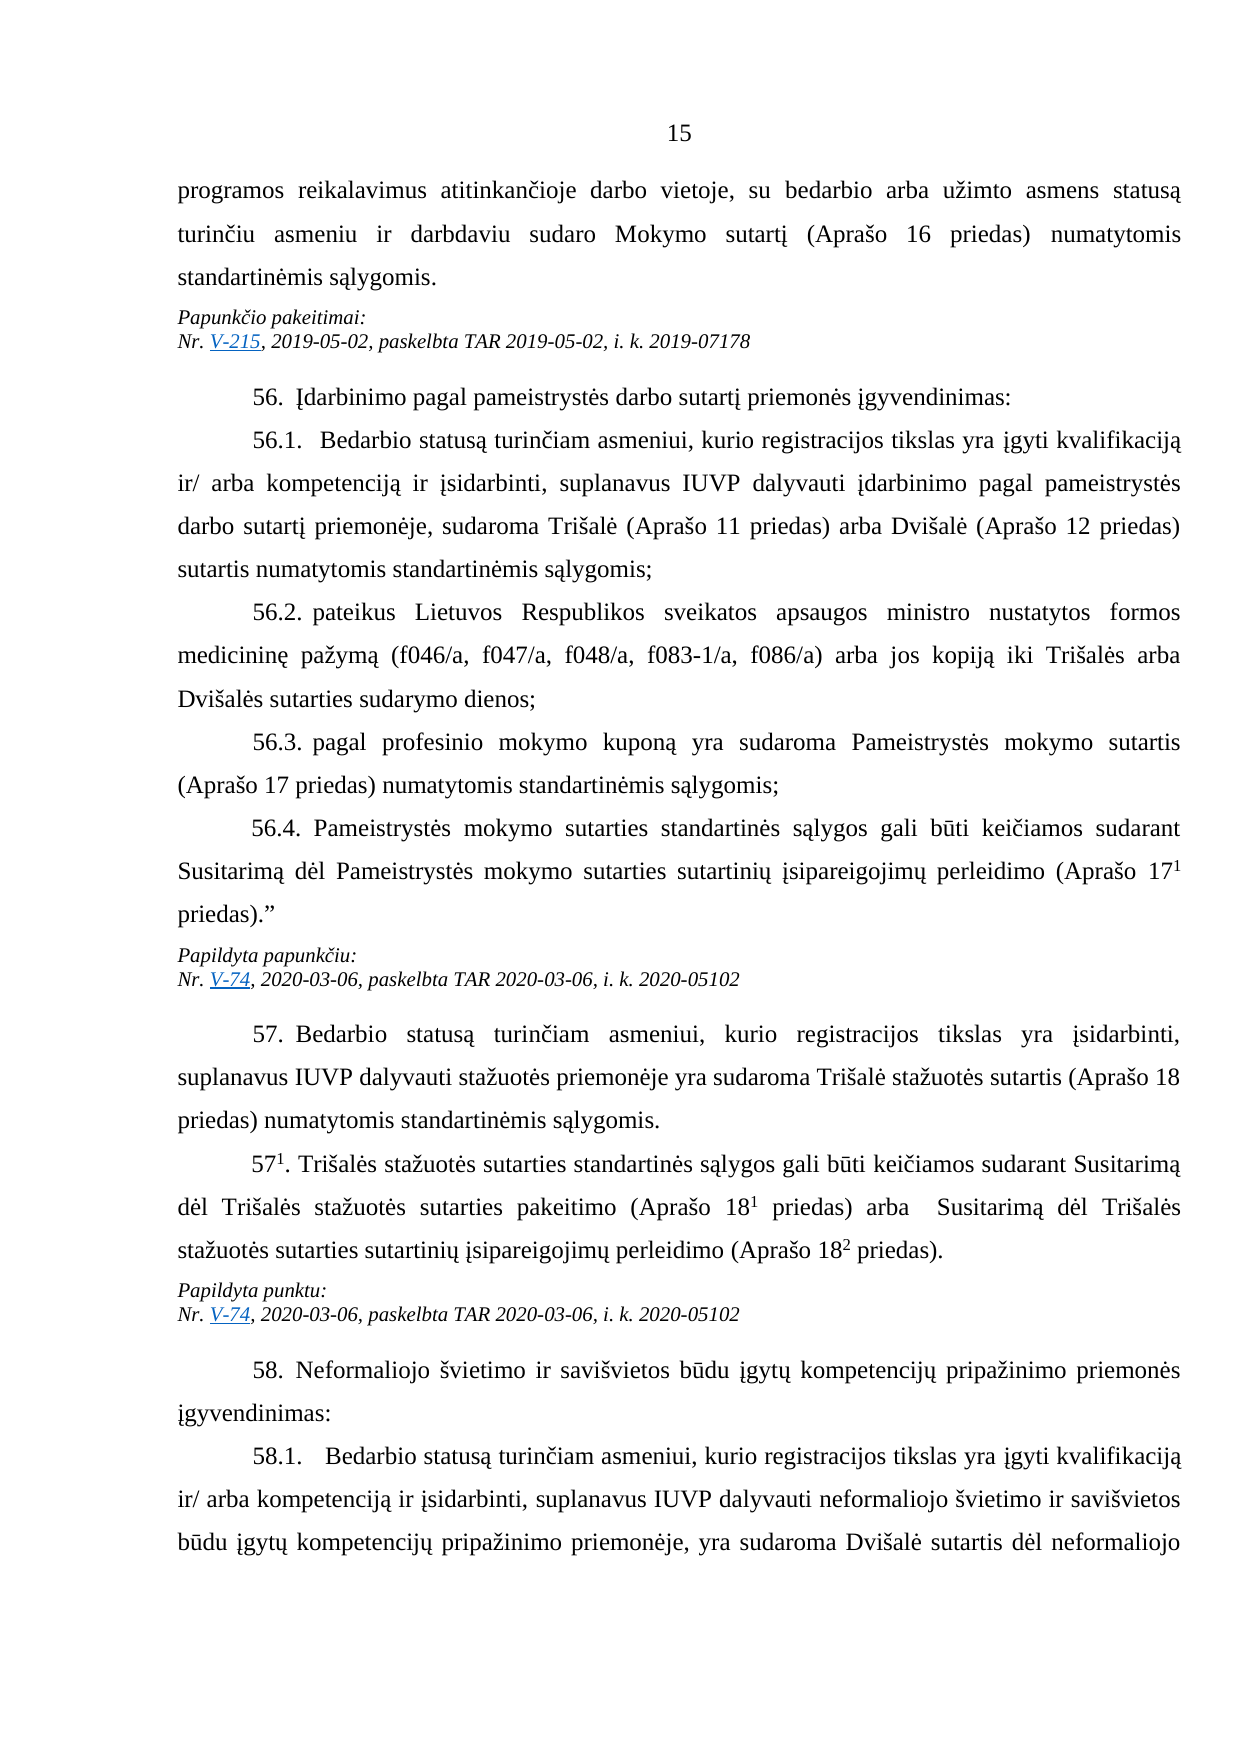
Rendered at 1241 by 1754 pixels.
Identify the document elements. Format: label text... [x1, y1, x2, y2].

text Papildyta papunkčiu: [177, 942, 1181, 967]
text Papunkčio pakeitimai: [177, 305, 1181, 329]
text Papildyta punktu: [177, 1278, 1181, 1302]
text 57. Bedarbio statusą turinčiam asmeniui, kurio registracijos tikslas yra įsidarbinti, suplanavus IUVP dalyvauti stažuotės priemonėje yra sudaroma Trišalė stažuotės sutartis (Aprašo 18 priedas) numatytomis standartinėmis sąlygomis. [177, 1019, 1181, 1134]
text Nr. V-74, 2020-03-06, paskelbta TAR 2020-03-06, i. k. 2020-05102 [177, 1302, 1181, 1326]
text 56.1. Bedarbio statusą turinčiam asmeniui, kurio registracijos tikslas yra įgyti kvalifikaciją ir/ arba kompetenciją ir įsidarbinti, suplanavus IUVP dalyvauti įdarbinimo pagal pameistrystės darbo sutartį priemonėje, sudaroma Trišalė (Aprašo 11 priedas) arba Dvišalė (Aprašo 12 priedas) sutartis numatytomis standartinėmis sąlygomis; [177, 425, 1181, 583]
text 56.3. pagal profesinio mokymo kuponą yra sudaroma Pameistrystės mokymo sutartis (Aprašo 17 priedas) numatytomis standartinėmis sąlygomis; [177, 727, 1181, 799]
text programos reikalavimus atitinkančioje darbo vietoje, su bedarbio arba užimto asmens statusą turinčiu asmeniu ir darbdaviu sudaro Mokymo sutartį (Aprašo 16 priedas) numatytomis standartinėmis sąlygomis. [177, 176, 1181, 291]
text 58. Neformaliojo švietimo ir savišvietos būdu įgytų kompetencijų pripažinimo priemonės įgyvendinimas: [177, 1355, 1181, 1427]
text 56.4. Pameistrystės mokymo sutarties standartinės sąlygos gali būti keičiamos sudarant Susitarimą dėl Pameistrystės mokymo sutarties sutartinių įsipareigojimų perleidimo (Aprašo 171 priedas).” [177, 813, 1181, 928]
text 56.2. pateikus Lietuvos Respublikos sveikatos apsaugos ministro nustatytos formos medicininę pažymą (f046/a, f047/a, f048/a, f083-1/a, f086/a) arba jos kopiją iki Trišalės arba Dvišalės sutarties sudarymo dienos; [177, 597, 1181, 712]
text 56. Įdarbinimo pagal pameistrystės darbo sutartį priemonės įgyvendinimas: [177, 382, 1181, 411]
text 571. Trišalės stažuotės sutarties standartinės sąlygos gali būti keičiamos sudarant Susitarimą dėl Trišalės stažuotės sutarties pakeitimo (Aprašo 181 priedas) arba Susitarimą dėl Trišalės stažuotės sutarties sutartinių įsipareigojimų perleidimo (Aprašo 182 priedas). [177, 1149, 1181, 1264]
text Nr. V-74, 2020-03-06, paskelbta TAR 2020-03-06, i. k. 2020-05102 [177, 967, 1181, 991]
text Nr. V-215, 2019-05-02, paskelbta TAR 2019-05-02, i. k. 2019-07178 [177, 329, 1181, 353]
text 58.1. Bedarbio statusą turinčiam asmeniui, kurio registracijos tikslas yra įgyti kvalifikaciją ir/ arba kompetenciją ir įsidarbinti, suplanavus IUVP dalyvauti neformaliojo švietimo ir savišvietos būdu įgytų kompetencijų pripažinimo priemonėje, yra sudaroma Dvišalė sutartis dėl neformaliojo [177, 1441, 1181, 1556]
